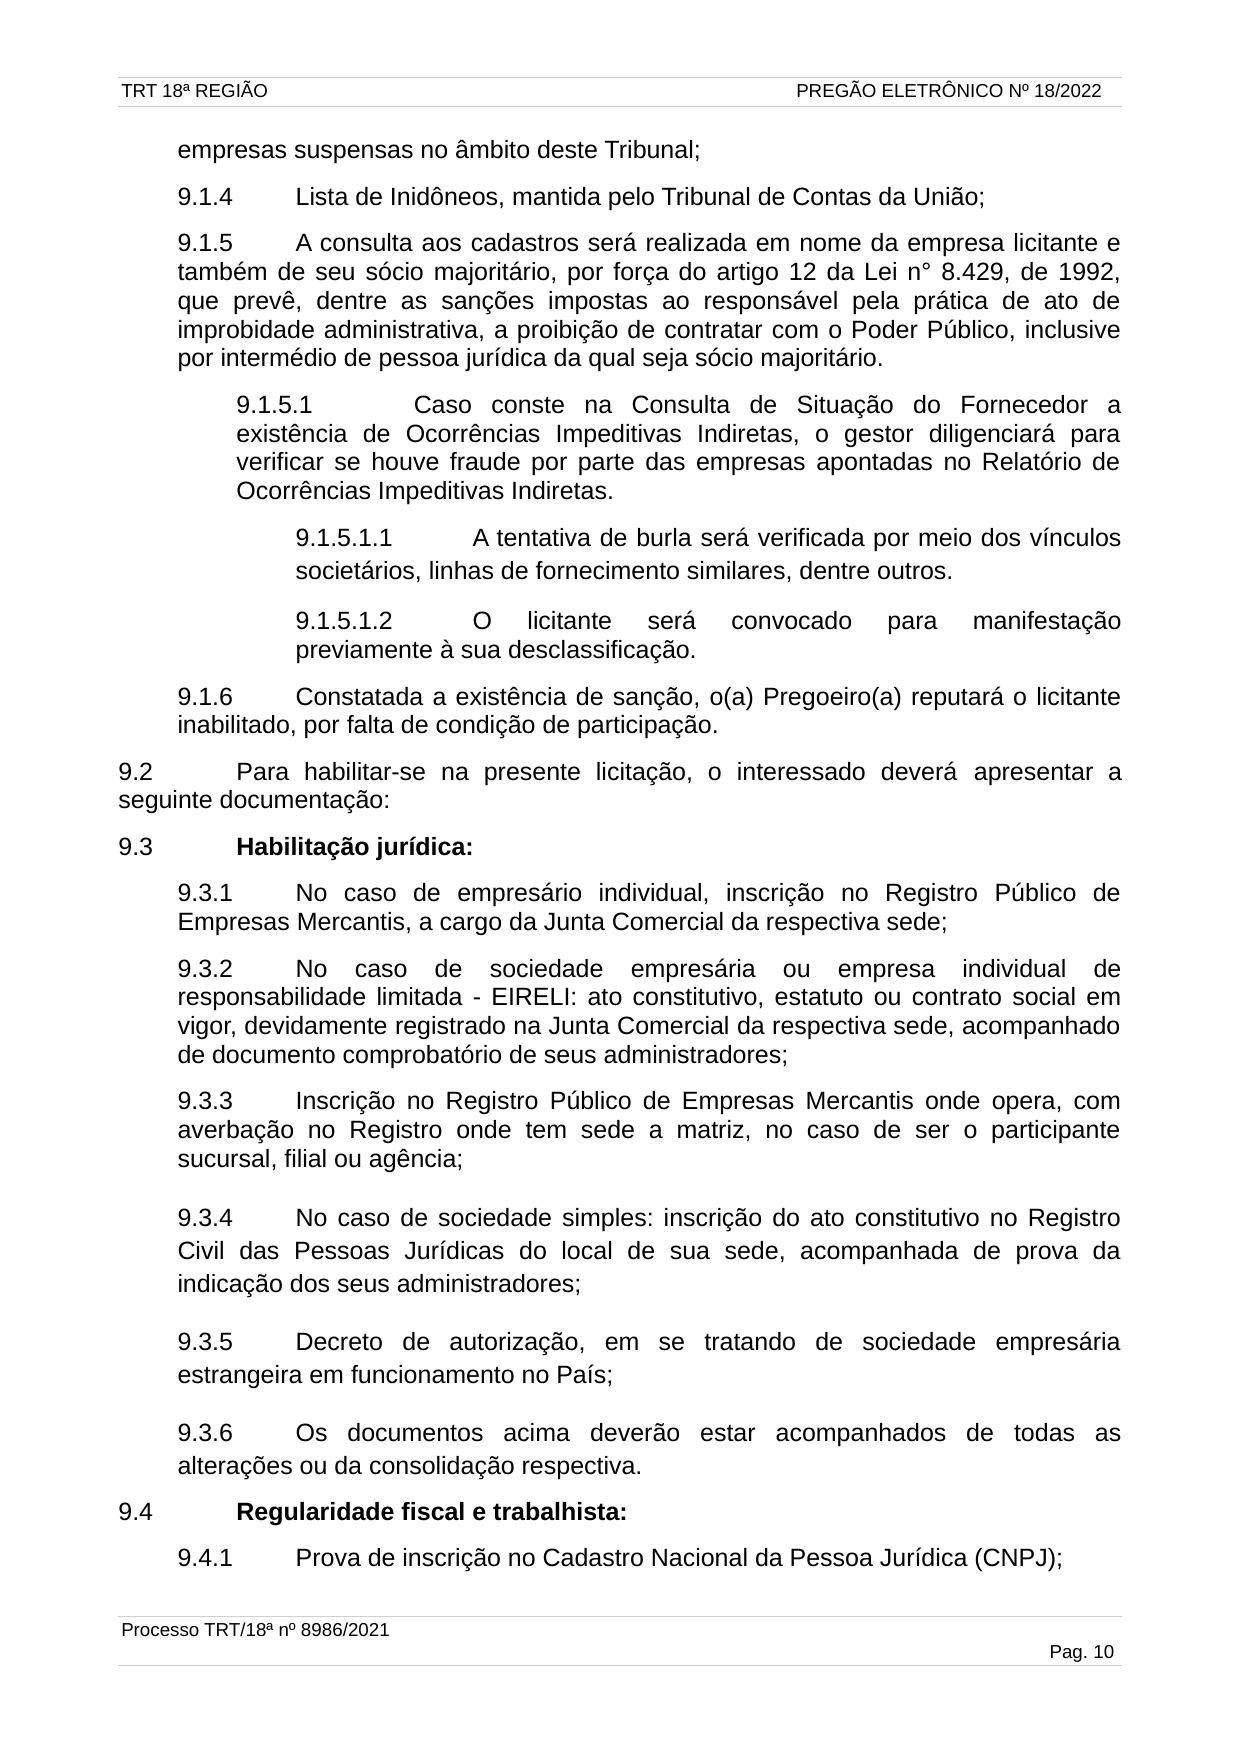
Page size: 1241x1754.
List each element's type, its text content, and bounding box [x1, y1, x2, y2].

text 9.1.5.1 Caso conste na Consulta de Situação do Fornecedor a existência de Ocorrências Impeditivas Indiretas, o gestor diligenciará para verificar se houve fraude por parte das empresas apontadas no Relatório de Ocorrências Impeditivas Indiretas. [236, 390, 1122, 505]
text 9.3.2 No caso de sociedade empresária ou empresa individual de responsabilidade limitada - EIRELI: ato constitutivo, estatuto ou contrato social em vigor, devidamente registrado na Junta Comercial da respectiva sede, acompanhado de documento comprobatório de seus administradores; [177, 954, 1122, 1069]
list 9.1.5.1.1 A tentativa de burla será verificada por meio dos vínculos societários, linhas de fornecimento similares, dentre outros. [295, 523, 1122, 584]
text 9.1.4 Lista de Inidôneos, mantida pelo Tribunal de Contas da União; [177, 182, 1122, 211]
text 9.2 Para habilitar-se na presente licitação, o interessado deverá apresentar a seguinte documentação: [118, 757, 1122, 814]
text 9.1.5 A consulta aos cadastros será realizada em nome da empresa licitante e também de seu sócio majoritário, por força do artigo 12 da Lei n° 8.429, de 1992, que prevê, dentre as sanções impostas ao responsável pela prática de ato de improbidade administrativa, a proibição de contratar com o Poder Público, inclusive por intermédio de pessoa jurídica da qual seja sócio majoritário. [177, 228, 1122, 372]
text 9.4 Regularidade fiscal e trabalhista: [118, 1496, 1122, 1525]
text empresas suspensas no âmbito deste Tribunal; [177, 136, 1122, 164]
text 9.1.5.1.2 O licitante será convocado para manifestação previamente à sua desclassificação. [295, 606, 1122, 664]
list 9.4.1 Prova de inscrição no Cadastro Nacional da Pessoa Jurídica (CNPJ); [177, 1543, 1122, 1572]
text 9.3 Habilitação jurídica: [118, 832, 1122, 861]
list 9.3.5 Decreto de autorização, em se tratando de sociedade empresária estrangeira em funcionamento no País; [177, 1327, 1122, 1389]
list 9.3.6 Os documentos acima deverão estar acompanhados de todas as alterações ou da consolidação respectiva. [177, 1418, 1122, 1480]
text 9.1.6 Constatada a existência de sanção, o(a) Pregoeiro(a) reputará o licitante inabilitado, por falta de condição de participação. [177, 682, 1122, 739]
text 9.3.1 No caso de empresário individual, inscrição no Registro Público de Empresas Mercantis, a cargo da Junta Comercial da respectiva sede; [177, 878, 1122, 936]
list 9.3.4 No caso de sociedade simples: inscrição do ato constitutivo no Registro Civil das Pessoas Jurídicas do local de sua sede, acompanhada de prova da indicação dos seus administradores; [177, 1203, 1122, 1298]
text 9.3.3 Inscrição no Registro Público de Empresas Mercantis onde opera, com averbação no Registro onde tem sede a matriz, no caso de ser o participante sucursal, filial ou agência; [177, 1086, 1122, 1173]
